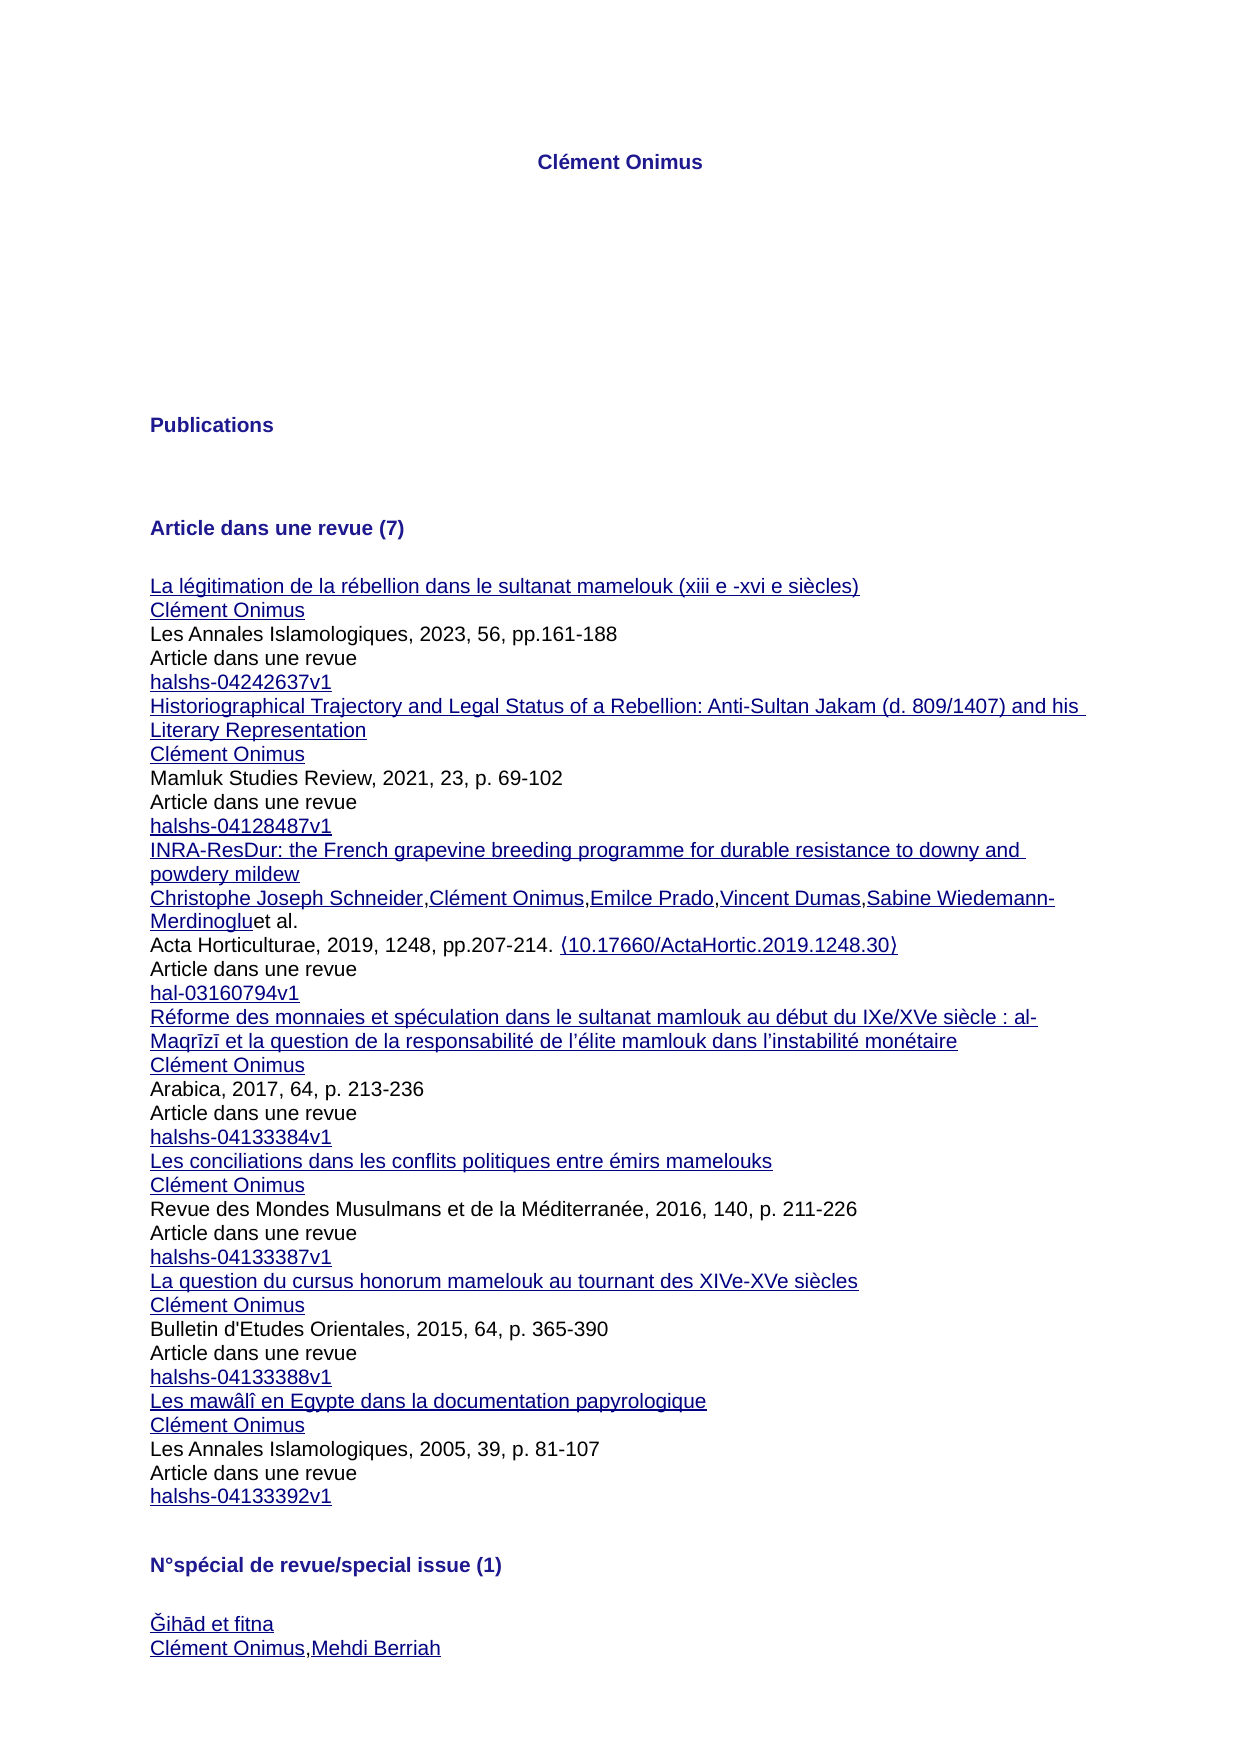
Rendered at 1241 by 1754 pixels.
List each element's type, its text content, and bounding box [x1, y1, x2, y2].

table_cell Les mawâlî en Egypte dans la documentation papyrologique Clément Onimus Les Annales Islamologiques, 2005, 39, p. 81-107 Article dans une revue halshs-04133392v1 [150, 1389, 1090, 1508]
table_cell Les conciliations dans les conflits politiques entre émirs mamelouks Clément Onimus Revue des Mondes Musulmans et de la Méditerranée, 2016, 140, p. 211-226 Article dans une revue halshs-04133387v1 [150, 1149, 1090, 1269]
table_cell Réforme des monnaies et spéculation dans le sultanat mamlouk au début du IXe/XVe siècle : al-Maqrīzī et la question de la responsabilité de l’élite mamlouk dans l’instabilité monétaire Clément Onimus Arabica, 2017, 64, p. 213-236 Article dans une revue halshs-04133384v1 [150, 1005, 1090, 1149]
table_cell INRA-ResDur: the French grapevine breeding programme for durable resistance to downy and powdery mildew Christophe Joseph Schneider,Clément Onimus,Emilce Prado,Vincent Dumas,Sabine Wiedemann-Merdinogluet al. Acta Horticulturae, 2019, 1248, pp.207-214. ⟨10.17660/ActaHortic.2019.1248.30⟩ Article dans une revue hal-03160794v1 [150, 838, 1090, 1005]
subtitle Article dans une revue (7) [150, 516, 1090, 539]
table_header La légitimation de la rébellion dans le sultanat mamelouk (xiii e -xvi e siècles) Clément Onimus Les Annales Islamologiques, 2023, 56, pp.161-188 Article dans une revue halshs-04242637v1 [150, 574, 1090, 694]
subtitle Clément Onimus [150, 150, 1090, 174]
table_cell La question du cursus honorum mamelouk au tournant des XIVe-XVe siècles Clément Onimus Bulletin d'Etudes Orientales, 2015, 64, p. 365-390 Article dans une revue halshs-04133388v1 [150, 1269, 1090, 1388]
subtitle N°spécial de revue/special issue (1) [150, 1553, 1090, 1577]
subtitle Publications [150, 412, 1090, 436]
table_cell Historiographical Trajectory and Legal Status of a Rebellion: Anti-Sultan Jakam (d. 809/1407) and his Literary Representation Clément Onimus Mamluk Studies Review, 2021, 23, p. 69-102 Article dans une revue halshs-04128487v1 [150, 694, 1090, 837]
table_header Ǧihād et fitna Clément Onimus,Mehdi Berriah [150, 1611, 1090, 1659]
